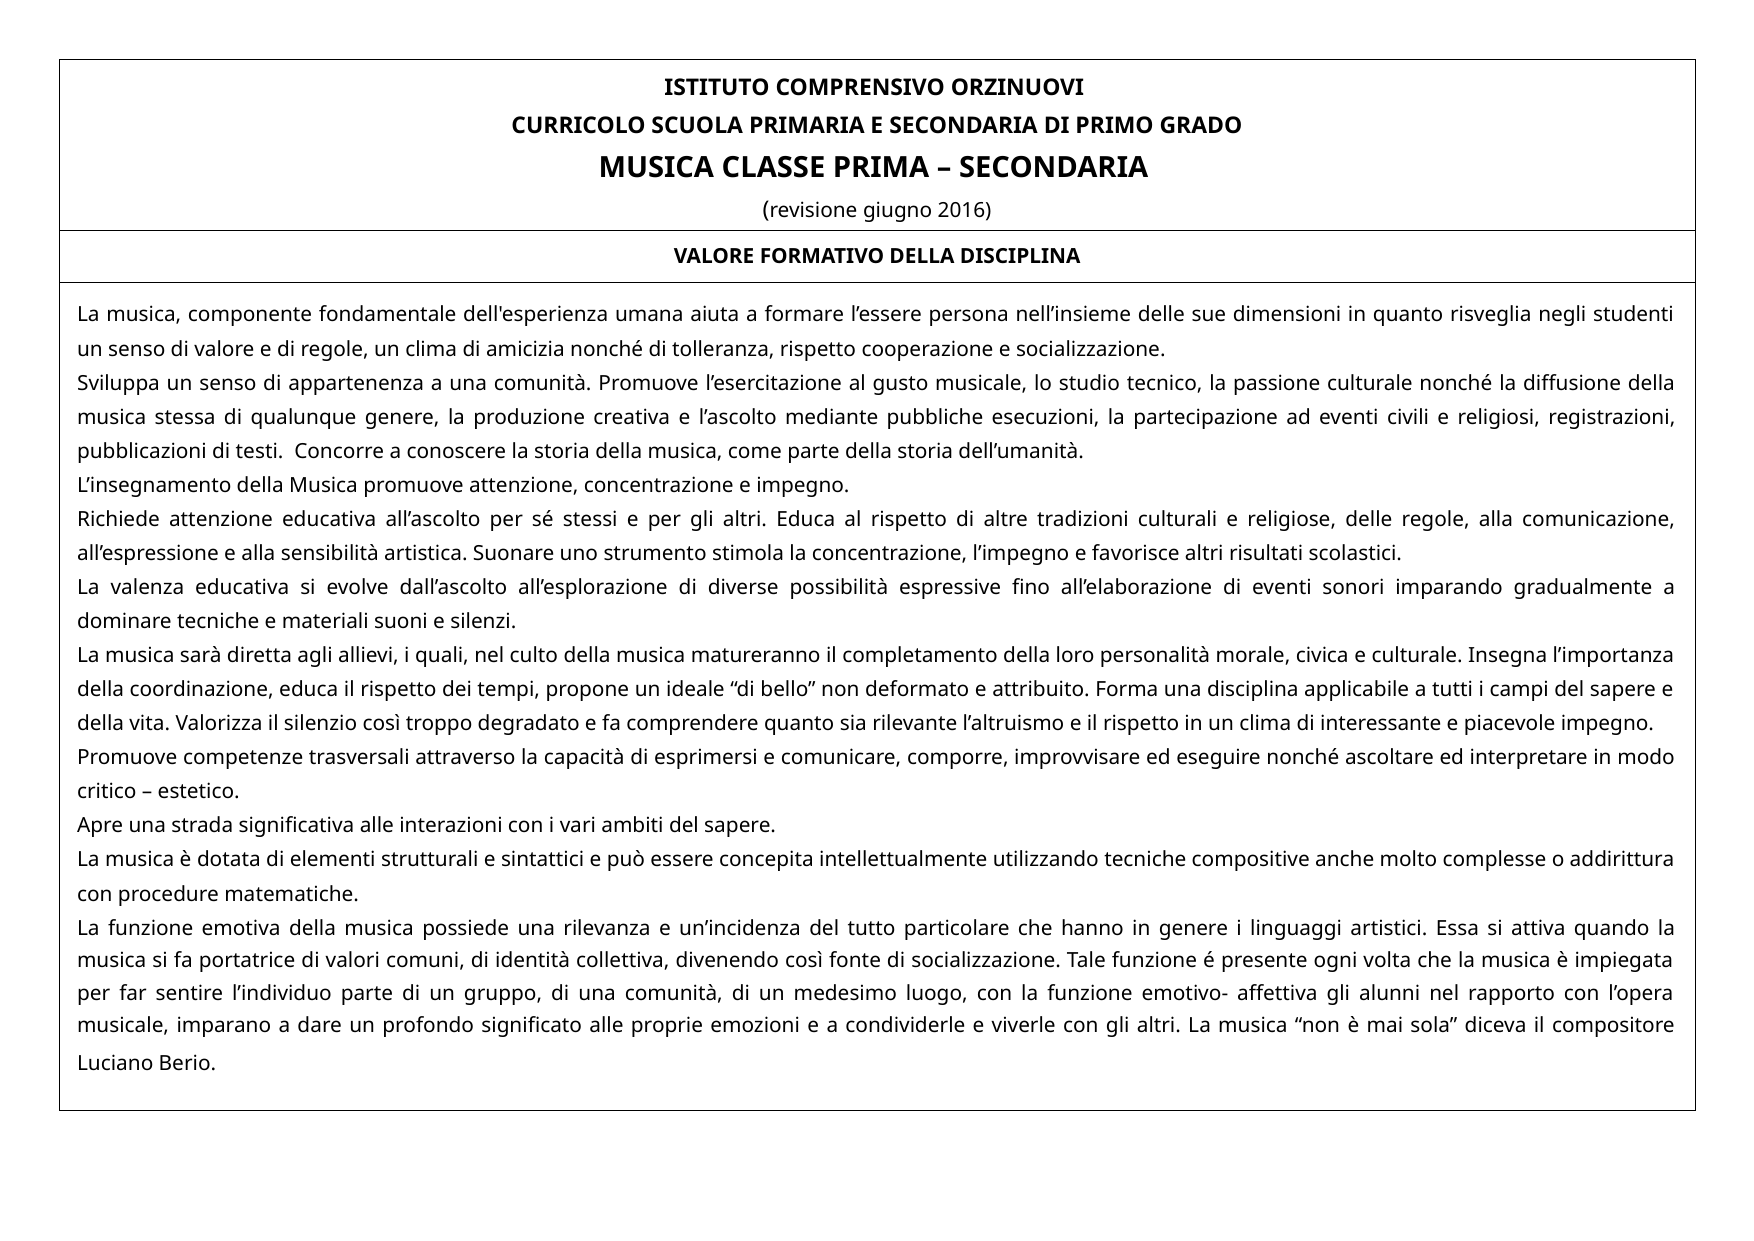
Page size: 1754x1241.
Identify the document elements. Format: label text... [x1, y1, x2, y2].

table_cell VALORE FORMATIVO DELLA DISCIPLINA [60, 231, 1695, 282]
table_cell La musica, componente fondamentale dell'esperienza umana aiuta a formare l’essere persona nell’insieme delle sue dimensioni in quanto risveglia negli studenti un senso di valore e di regole, un clima di amicizia nonché di tolleranza, rispetto cooperazione e socializzazione. Sviluppa un senso di appartenenza a una comunità. Promuove l’esercitazione al gusto musicale, lo studio tecnico, la passione culturale nonché la diffusione della musica stessa di qualunque genere, la produzione creativa e l’ascolto mediante pubbliche esecuzioni, la partecipazione ad eventi civili e religiosi, registrazioni, pubblicazioni di testi. Concorre a conoscere la storia della musica, come parte della storia dell’umanità. L’insegnamento della Musica promuove attenzione, concentrazione e impegno. Richiede attenzione educativa all’ascolto per sé stessi e per gli altri. Educa al rispetto di altre tradizioni culturali e religiose, delle regole, alla comunicazione, all’espressione e alla sensibilità artistica. Suonare uno strumento stimola la concentrazione, l’impegno e favorisce altri risultati scolastici. La valenza educativa si evolve dall’ascolto all’esplorazione di diverse possibilità espressive fino all’elaborazione di eventi sonori imparando gradualmente a dominare tecniche e materiali suoni e silenzi. La musica sarà diretta agli allievi, i quali, nel culto della musica matureranno il completamento della loro personalità morale, civica e culturale. Insegna l’importanza della coordinazione, educa il rispetto dei tempi, propone un ideale “di bello” non deformato e attribuito. Forma una disciplina applicabile a tutti i campi del sapere e della vita. Valorizza il silenzio così troppo degradato e fa comprendere quanto sia rilevante l’altruismo e il rispetto in un clima di interessante e piacevole impegno. Promuove competenze trasversali attraverso la capacità di esprimersi e comunicare, comporre, improvvisare ed eseguire nonché ascoltare ed interpretare in modo critico – estetico. Apre una strada significativa alle interazioni con i vari ambiti del sapere. La musica è dotata di elementi strutturali e sintattici e può essere concepita intellettualmente utilizzando tecniche compositive anche molto complesse o addirittura con procedure matematiche. La funzione emotiva della musica possiede una rilevanza e un’incidenza del tutto particolare che hanno in genere i linguaggi artistici. Essa si attiva quando la musica si fa portatrice di valori comuni, di identità collettiva, divenendo così fonte di socializzazione. Tale funzione é presente ogni volta che la musica è impiegata per far sentire l’individuo parte di un gruppo, di una comunità, di un medesimo luogo, con la funzione emotivo- affettiva gli alunni nel rapporto con l’opera musicale, imparano a dare un profondo significato alle proprie emozioni e a condividerle e viverle con gli altri. La musica “non è mai sola” diceva il compositore Luciano Berio. [60, 283, 1695, 1110]
table_header ISTITUTO COMPRENSIVO ORZINUOVI CURRICOLO SCUOLA PRIMARIA E SECONDARIA DI PRIMO GRADO MUSICA CLASSE PRIMA – SECONDARIA (revisione giugno 2016) [60, 60, 1695, 230]
